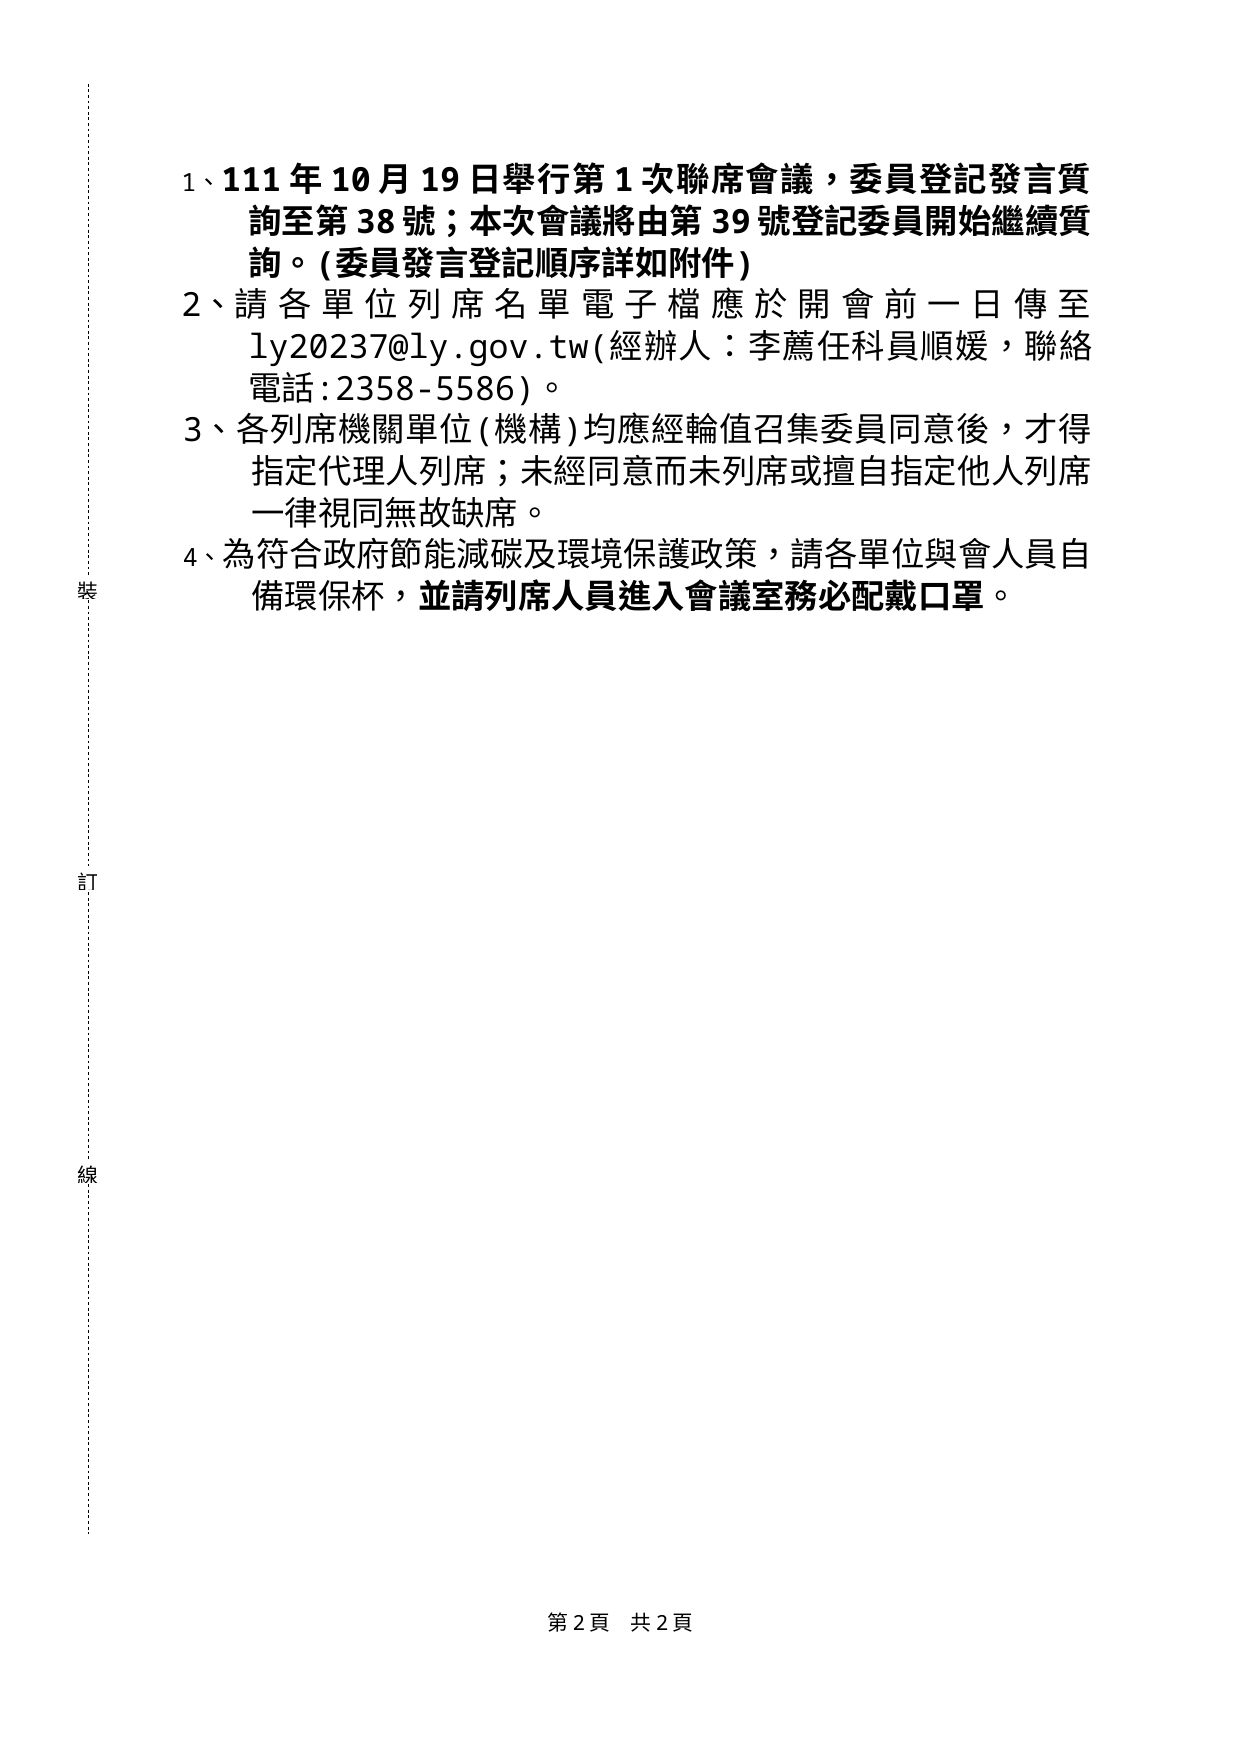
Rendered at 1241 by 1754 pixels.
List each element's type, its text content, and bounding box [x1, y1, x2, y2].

list 請各單位列席名單電子檔應於開會前一日傳至ly20237@ly.gov.tw(經辦人：李薦任科員順媛，聯絡電話:2358-5586)。 [181, 283, 1092, 408]
list 111年10月19日舉行第1次聯席會議，委員登記發言質詢至第38號；本次會議將由第39號登記委員開始繼續質詢。(委員發言登記順序詳如附件) [181, 158, 1092, 283]
list 各列席機關單位(機構)均應經輪值召集委員同意後，才得指定代理人列席；未經同意而未列席或擅自指定他人列席，一律視同無故缺席。 [183, 408, 1092, 533]
list 為符合政府節能減碳及環境保護政策，請各單位與會人員自備環保杯，並請列席人員進入會議室務必配戴口罩。 [183, 533, 1092, 617]
